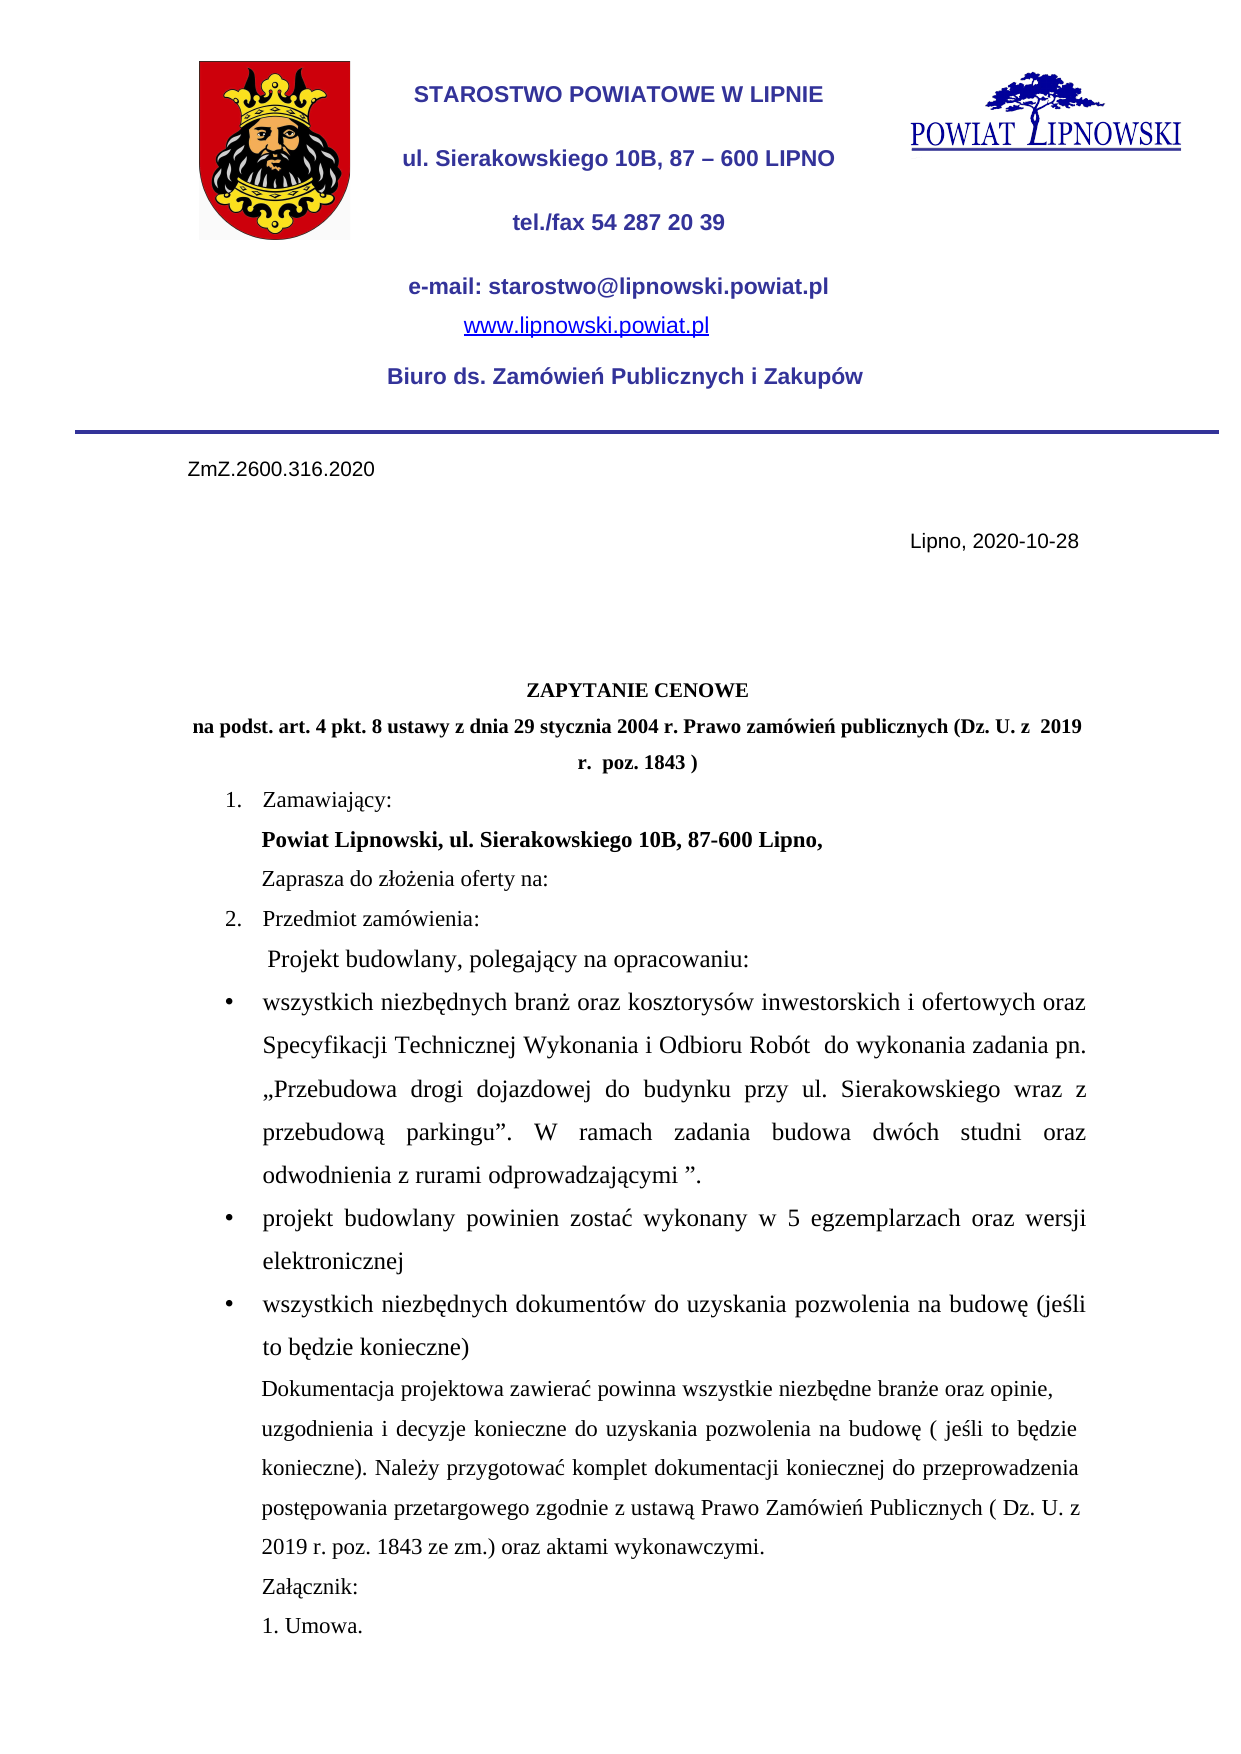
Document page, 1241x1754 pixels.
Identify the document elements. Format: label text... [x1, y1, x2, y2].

list projekt budowlany powinien zostać wykonany w 5 egzemplarzach oraz wersji elektronicznej [225, 1203, 1087, 1275]
list wszystkich niezbędnych branż oraz kosztorysów inwestorskich i ofertowych oraz Specyfikacji Technicznej Wykonania i Odbioru Robót do wykonania zadania pn. „Przebudowa drogi dojazdowej do budynku przy ul. Sierakowskiego wraz z przebudową parkingu”. W ramach zadania budowa dwóch studni oraz odwodnienia z rurami odprowadzającymi ”. [225, 987, 1087, 1189]
list Zamawiający: [225, 786, 1087, 813]
text na podst. art. 4 pkt. 8 ustawy z dnia 29 stycznia 2004 r. Prawo zamówień publicznych (Dz. U. z 2019 r. poz. 1843 ) [187, 714, 1087, 774]
text ZAPYTANIE CENOWE [187, 678, 1087, 702]
picture [901, 62, 1192, 177]
text Lipno, 2020-10-28 [187, 529, 1079, 553]
list Załącznik: [187, 1573, 1087, 1599]
text ZmZ.2600.316.2020 [187, 457, 1079, 481]
list 1. Umowa. [187, 1612, 1087, 1639]
list Dokumentacja projektowa zawierać powinna wszystkie niezbędne branże oraz opinie, uzgodnienia i decyzje konieczne do uzyskania pozwolenia na budowę ( jeśli to będzie konieczne). Należy przygotować komplet dokumentacji koniecznej do przeprowadzenia postępowania przetargowego zgodnie z ustawą Prawo Zamówień Publicznych ( Dz. U. z 2019 r. poz. 1843 ze zm.) oraz aktami wykonawczymi. [187, 1376, 1087, 1560]
list Przedmiot zamówienia: [225, 905, 1087, 931]
list wszystkich niezbędnych dokumentów do uzyskania pozwolenia na budowę (jeśli to będzie konieczne) [225, 1289, 1087, 1361]
text Powiat Lipnowski, ul. Sierakowskiego 10B, 87-600 Lipno, Zaprasza do złożenia oferty na: [187, 826, 1087, 892]
list Projekt budowlany, polegający na opracowaniu: [187, 944, 1087, 973]
picture [199, 61, 351, 240]
